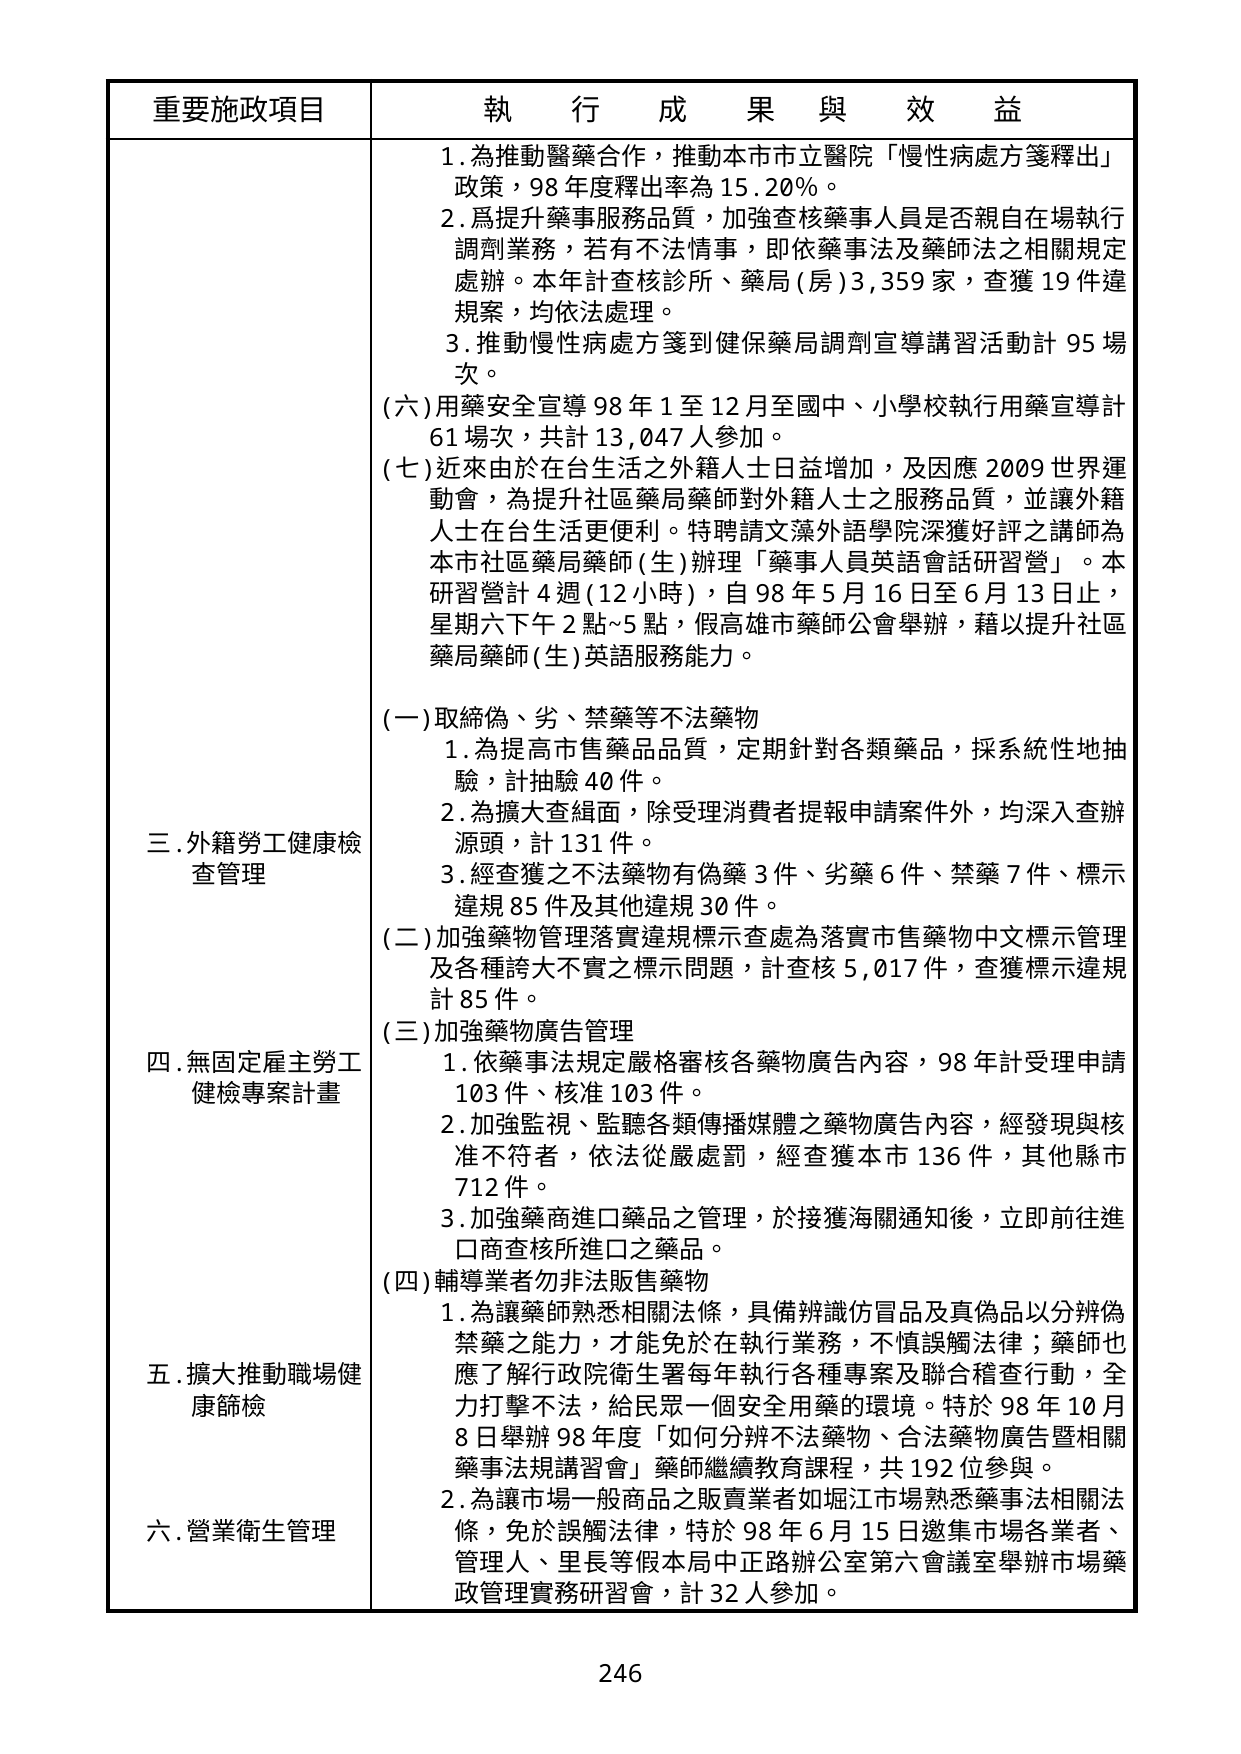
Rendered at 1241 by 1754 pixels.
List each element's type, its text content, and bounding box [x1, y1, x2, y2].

table_header 重要施政項目 [110, 83, 370, 138]
table_header 執 行 成 果 與 效 益 [372, 83, 1133, 138]
table_cell 三.外籍勞工健康檢 查管理 四.無固定雇主勞工 健檢專案計畫 五.擴大推動職場健 康篩檢 六.營業衛生管理 [110, 140, 370, 1609]
